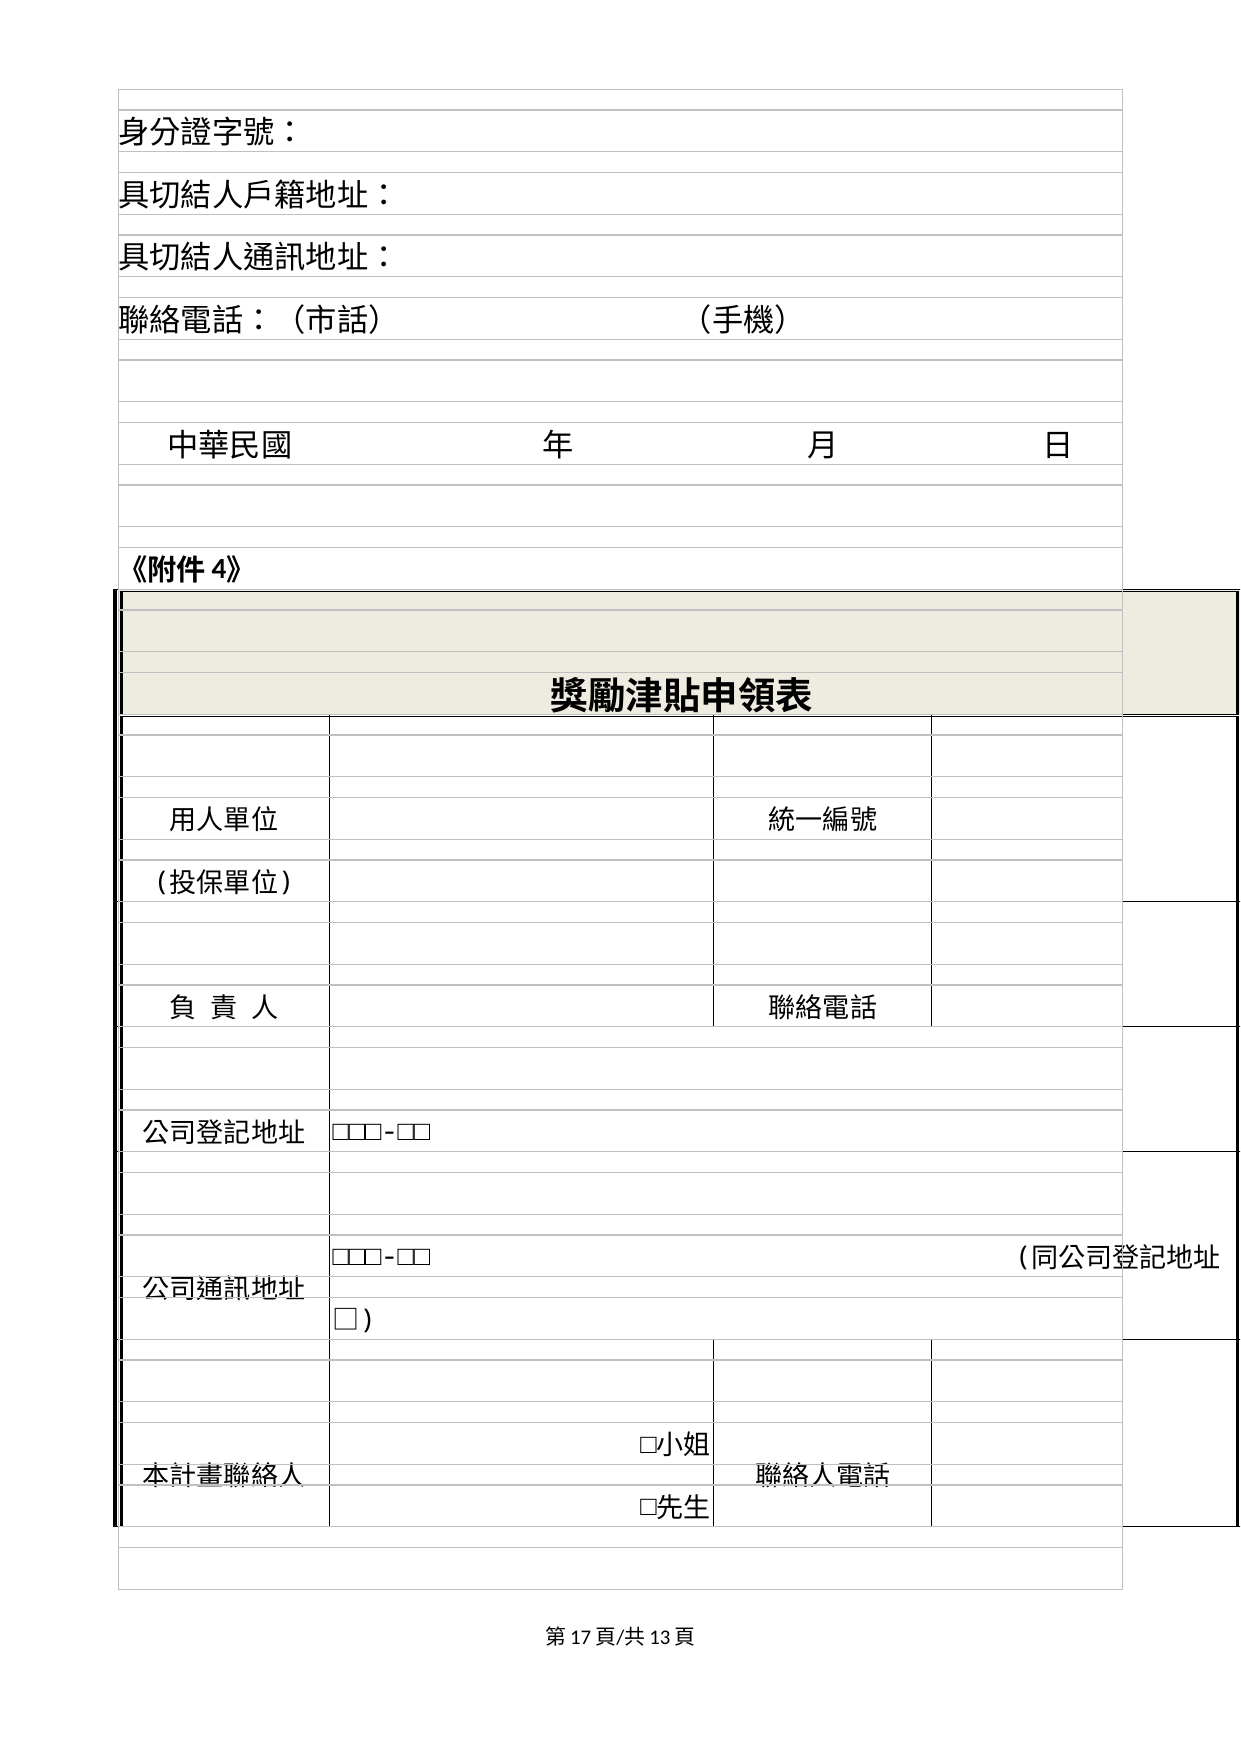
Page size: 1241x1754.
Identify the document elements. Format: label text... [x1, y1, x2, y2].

table_cell 本計畫聯絡人 [292, 1465, 329, 1484]
table_cell [714, 923, 931, 964]
table_cell 聯絡人電話 [714, 1423, 931, 1464]
table_header [123, 652, 1122, 672]
table_cell [330, 777, 713, 797]
table_cell 聯絡人電話 [714, 1465, 762, 1484]
table_cell 聯絡人電話 [786, 1465, 799, 1484]
table_cell 公司通訊地址 [246, 1277, 268, 1297]
table_cell 本計畫聯絡人 [123, 1402, 329, 1422]
table_cell [123, 736, 329, 776]
table_cell [932, 965, 1122, 984]
table_cell 公司通訊地址 [123, 1173, 329, 1214]
table_cell (投保單位) [123, 861, 329, 901]
table_cell □□□-□□ (同公司登記地址□) [330, 1277, 1122, 1297]
table_cell [932, 840, 1122, 859]
table_cell [330, 1090, 1122, 1109]
table_cell 公司通訊地址 [123, 1298, 329, 1339]
table_cell [714, 717, 931, 734]
table_cell 聯絡人電話 [714, 1402, 931, 1422]
table_cell 本計畫聯絡人 [123, 1423, 329, 1464]
table_cell [932, 923, 1122, 964]
table_cell [932, 1402, 1122, 1422]
table_cell [932, 1340, 1122, 1359]
table_cell 本計畫聯絡人 [123, 1361, 329, 1401]
table_cell 聯絡人電話 [802, 1465, 821, 1484]
table_header [1123, 592, 1236, 714]
table_cell 聯絡人電話 [714, 1361, 931, 1401]
table_cell [714, 777, 931, 797]
table_cell [932, 798, 1122, 839]
text [119, 215, 1122, 234]
table_cell [330, 840, 713, 859]
table_cell [330, 902, 713, 922]
table_cell [330, 1340, 713, 1359]
table_cell [123, 965, 329, 984]
table_cell 本計畫聯絡人 [271, 1465, 290, 1484]
table_header 獎勵津貼申領表 [123, 673, 1122, 714]
table_header [123, 611, 1122, 651]
table_cell [330, 798, 713, 839]
table_cell [932, 861, 1122, 901]
table_cell [123, 923, 329, 964]
table_cell □小姐 [330, 1423, 713, 1464]
table_cell 公司登記地址 [123, 1111, 329, 1151]
text 具切結人通訊地址： [119, 236, 1122, 276]
table_cell □□□-□□ (同公司登記地址□) [1123, 1152, 1236, 1339]
table_cell [932, 1486, 1122, 1526]
table_cell [714, 736, 931, 776]
table_cell 本計畫聯絡人 [232, 1465, 260, 1484]
table_cell [330, 736, 713, 776]
text 身分證字號： [119, 111, 1122, 151]
table_cell 本計畫聯絡人 [286, 1472, 298, 1484]
table_cell [932, 1361, 1122, 1401]
text 具切結人戶籍地址： [119, 173, 1122, 214]
table_cell 聯絡人電話 [714, 1340, 931, 1359]
table_cell [932, 902, 1122, 922]
table_cell 公司通訊地址 [123, 1215, 329, 1234]
text [119, 277, 1122, 297]
table_cell [714, 840, 931, 859]
table_cell 公司通訊地址 [298, 1277, 329, 1297]
table_cell [714, 965, 931, 984]
text [119, 152, 1122, 172]
table_cell 本計畫聯絡人 [157, 1465, 187, 1484]
text [119, 402, 1122, 422]
table_cell [330, 1465, 713, 1484]
table_cell 公司通訊地址 [265, 1277, 296, 1297]
text [119, 90, 1122, 109]
table_cell □□□-□□ (同公司登記地址□) [330, 1173, 1122, 1214]
table_cell 聯絡人電話 [817, 1472, 829, 1484]
table_cell □□□-□□ (同公司登記地址□) [330, 1215, 1122, 1234]
text 聯絡電話：（市話） （手機） [119, 298, 1122, 339]
table_cell 本計畫聯絡人 [123, 1486, 329, 1526]
table_cell 聯絡人電話 [764, 1465, 791, 1484]
table_cell [714, 902, 931, 922]
table_cell 公司通訊地址 [123, 1236, 329, 1276]
table_cell [932, 1423, 1122, 1464]
table_cell 用人單位 [123, 798, 329, 839]
table_cell □□□-□□ (同公司登記地址□) [330, 1298, 1122, 1339]
table_cell [1123, 902, 1236, 1026]
table_cell [123, 902, 329, 922]
table_cell [932, 986, 1122, 1026]
table_cell [330, 1361, 713, 1401]
table_cell [330, 923, 713, 964]
table_cell 公司通訊地址 [123, 1277, 191, 1297]
table_cell 公司通訊地址 [123, 1152, 329, 1172]
table_cell 本計畫聯絡人 [255, 1465, 268, 1484]
table_cell 聯絡人電話 [883, 1465, 931, 1484]
table_cell [330, 861, 713, 901]
table_cell [1123, 1027, 1236, 1151]
table_cell 本計畫聯絡人 [123, 1465, 154, 1484]
table_cell [932, 736, 1122, 776]
text 《附件4》 [119, 548, 1122, 589]
table_cell 聯絡人電話 [714, 1486, 931, 1526]
table_cell 公司通訊地址 [193, 1277, 238, 1297]
table_cell [330, 986, 713, 1026]
table_cell [330, 1027, 1122, 1047]
table_cell 聯絡人電話 [823, 1465, 881, 1484]
table_cell □□□-□□ [330, 1111, 1122, 1151]
table_cell 聯絡電話 [714, 986, 931, 1026]
table_cell [330, 965, 713, 984]
table_cell □先生 [330, 1486, 713, 1526]
table_cell [932, 717, 1122, 734]
table_cell [123, 840, 329, 859]
table_cell [1123, 1340, 1236, 1526]
table_cell □□□-□□ (同公司登記地址□) [330, 1152, 1122, 1172]
table_cell [123, 777, 329, 797]
text [119, 527, 1122, 547]
table_cell [1123, 717, 1236, 901]
table_cell [123, 1027, 329, 1047]
table_cell [932, 1465, 1122, 1484]
table_cell [123, 1048, 329, 1089]
table_cell 統一編號 [714, 798, 931, 839]
table_cell □□□-□□ (同公司登記地址□) [330, 1236, 1122, 1276]
table_cell [714, 861, 931, 901]
table_cell [330, 717, 713, 734]
table_cell [123, 1090, 329, 1109]
text 中華民國 年 月 日 [119, 423, 1122, 464]
table_cell 本計畫聯絡人 [123, 1340, 329, 1359]
table_cell 本計畫聯絡人 [189, 1465, 230, 1484]
table_header [123, 592, 1122, 609]
table_cell 負 責 人 [123, 986, 329, 1026]
table_cell [330, 1048, 1122, 1089]
table_cell [330, 1402, 713, 1422]
table_cell [123, 717, 329, 734]
table_cell [932, 777, 1122, 797]
